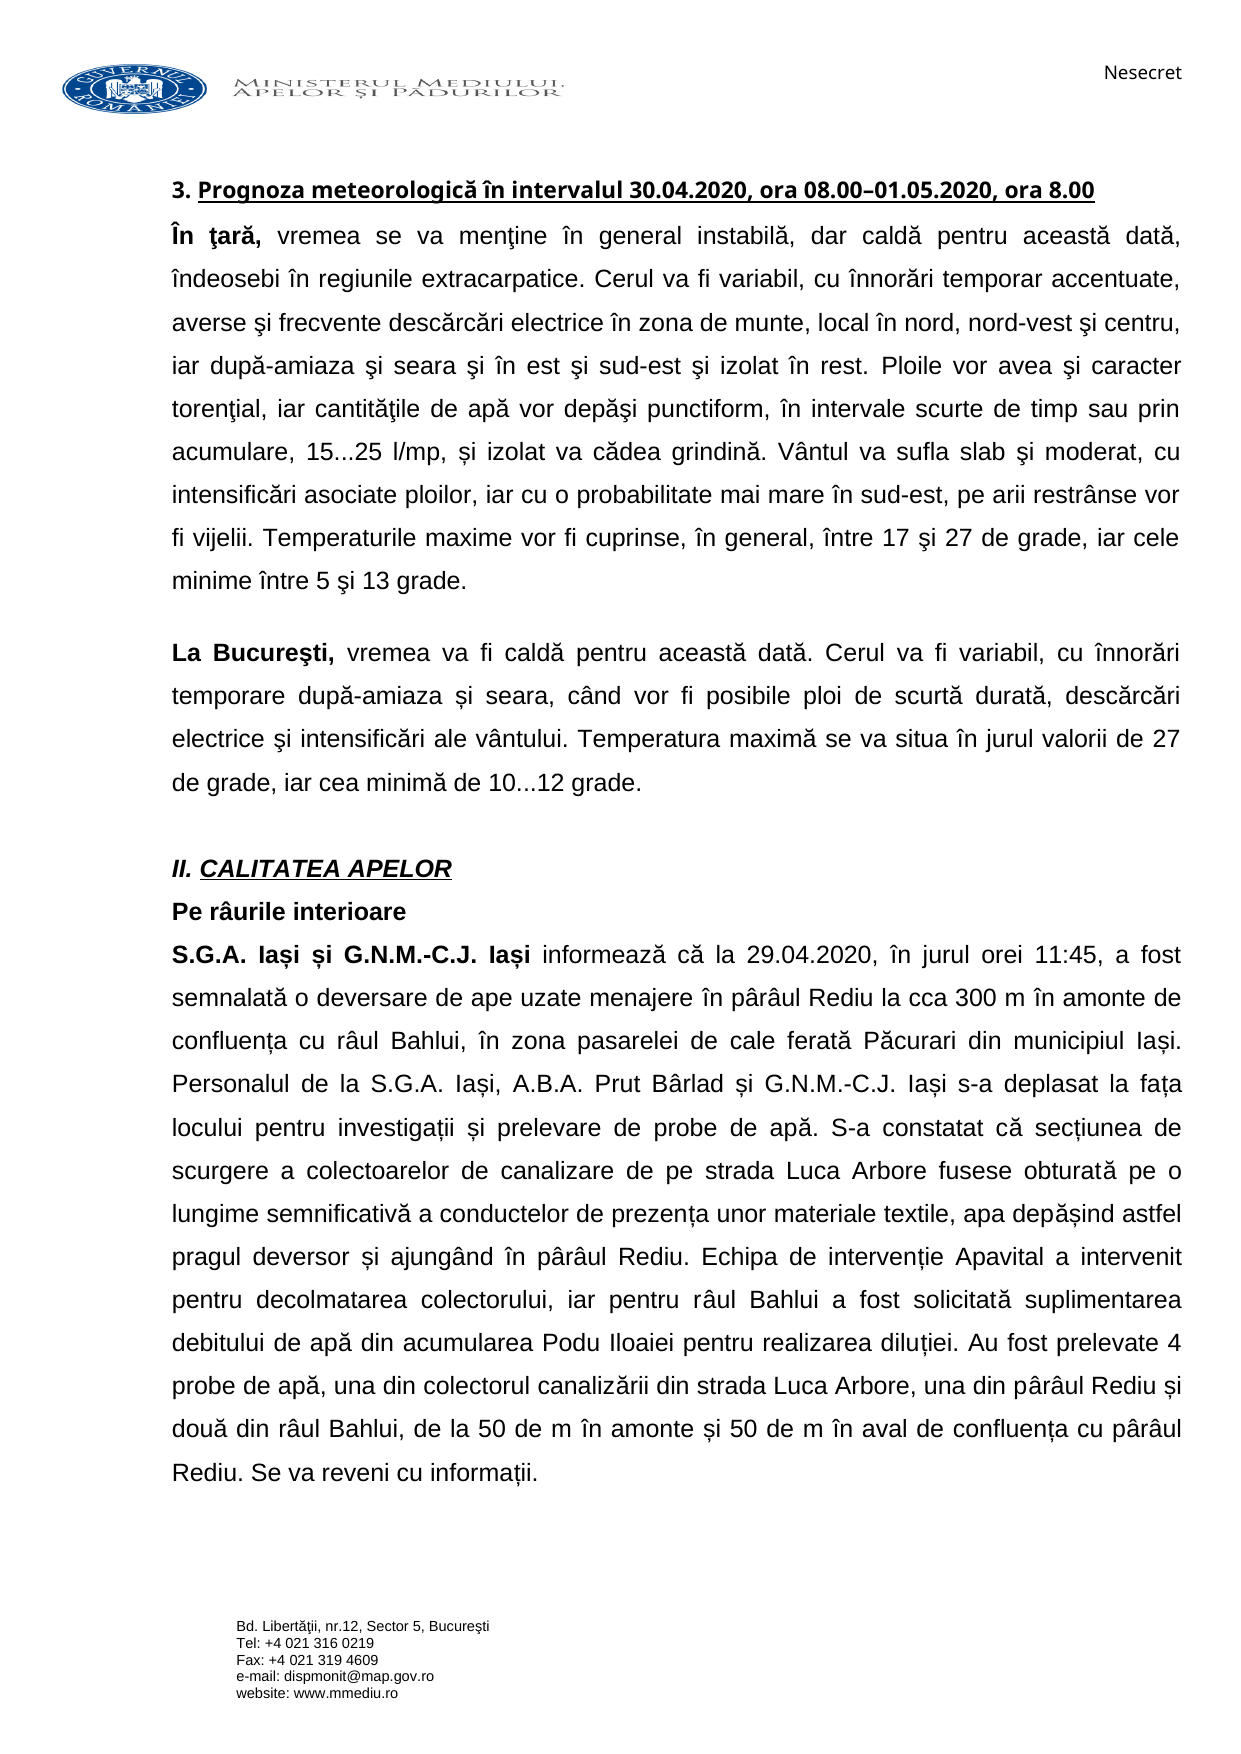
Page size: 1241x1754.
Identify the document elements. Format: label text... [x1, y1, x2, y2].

text 3. Prognoza meteorologică în intervalul 30.04.2020, ora 08.00–01.05.2020, ora 8.00 [172, 174, 1182, 206]
picture [59, 63, 590, 114]
text Pe râurile interioare [172, 897, 1182, 926]
text II. CALITATEA APELOR [172, 854, 1182, 882]
text La Bucureşti, vremea va fi caldă pentru această dată. Cerul va fi variabil, cu înnorări temporare după-amiaza și seara, când vor fi posibile ploi de scurtă durată, descărcări electrice şi intensificări ale vântului. Temperatura maximă se va situa în jurul valorii de 27 de grade, iar cea minimă de 10...12 grade. [172, 638, 1182, 796]
text În ţară, vremea se va menţine în general instabilă, dar caldă pentru această dată, îndeosebi în regiunile extracarpatice. Cerul va fi variabil, cu înnorări temporar accentuate, averse şi frecvente descărcări electrice în zona de munte, local în nord, nord-vest şi centru, iar după-amiaza şi seara şi în est şi sud-est şi izolat în rest. Ploile vor avea şi caracter torenţial, iar cantităţile de apă vor depăşi punctiform, în intervale scurte de timp sau prin acumulare, 15...25 l/mp, și izolat va cădea grindină. Vântul va sufla slab şi moderat, cu intensificări asociate ploilor, iar cu o probabilitate mai mare în sud-est, pe arii restrânse vor fi vijelii. Temperaturile maxime vor fi cuprinse, în general, între 17 şi 27 de grade, iar cele minime între 5 şi 13 grade. [172, 221, 1182, 595]
text S.G.A. Iași și G.N.M.-C.J. Iași informează că la 29.04.2020, în jurul orei 11:45, a fost semnalată o deversare de ape uzate menajere în pârâul Rediu la cca 300 m în amonte de confluența cu râul Bahlui, în zona pasarelei de cale ferată Păcurari din municipiul Iași. Personalul de la S.G.A. Iași, A.B.A. Prut Bârlad și G.N.M.-C.J. Iași s-a deplasat la fața locului pentru investigații și prelevare de probe de apă. S-a constatat că secțiunea de scurgere a colectoarelor de canalizare de pe strada Luca Arbore fusese obturată pe o lungime semnificativă a conductelor de prezența unor materiale textile, apa depășind astfel pragul deversor și ajungând în pârâul Rediu. Echipa de intervenție Apavital a intervenit pentru decolmatarea colectorului, iar pentru râul Bahlui a fost solicitată suplimentarea debitului de apă din acumularea Podu Iloaiei pentru realizarea diluției. Au fost prelevate 4 probe de apă, una din colectorul canalizării din strada Luca Arbore, una din pârâul Rediu și două din râul Bahlui, de la 50 de m în amonte și 50 de m în aval de confluența cu pârâul Rediu. Se va reveni cu informații. [172, 940, 1182, 1486]
